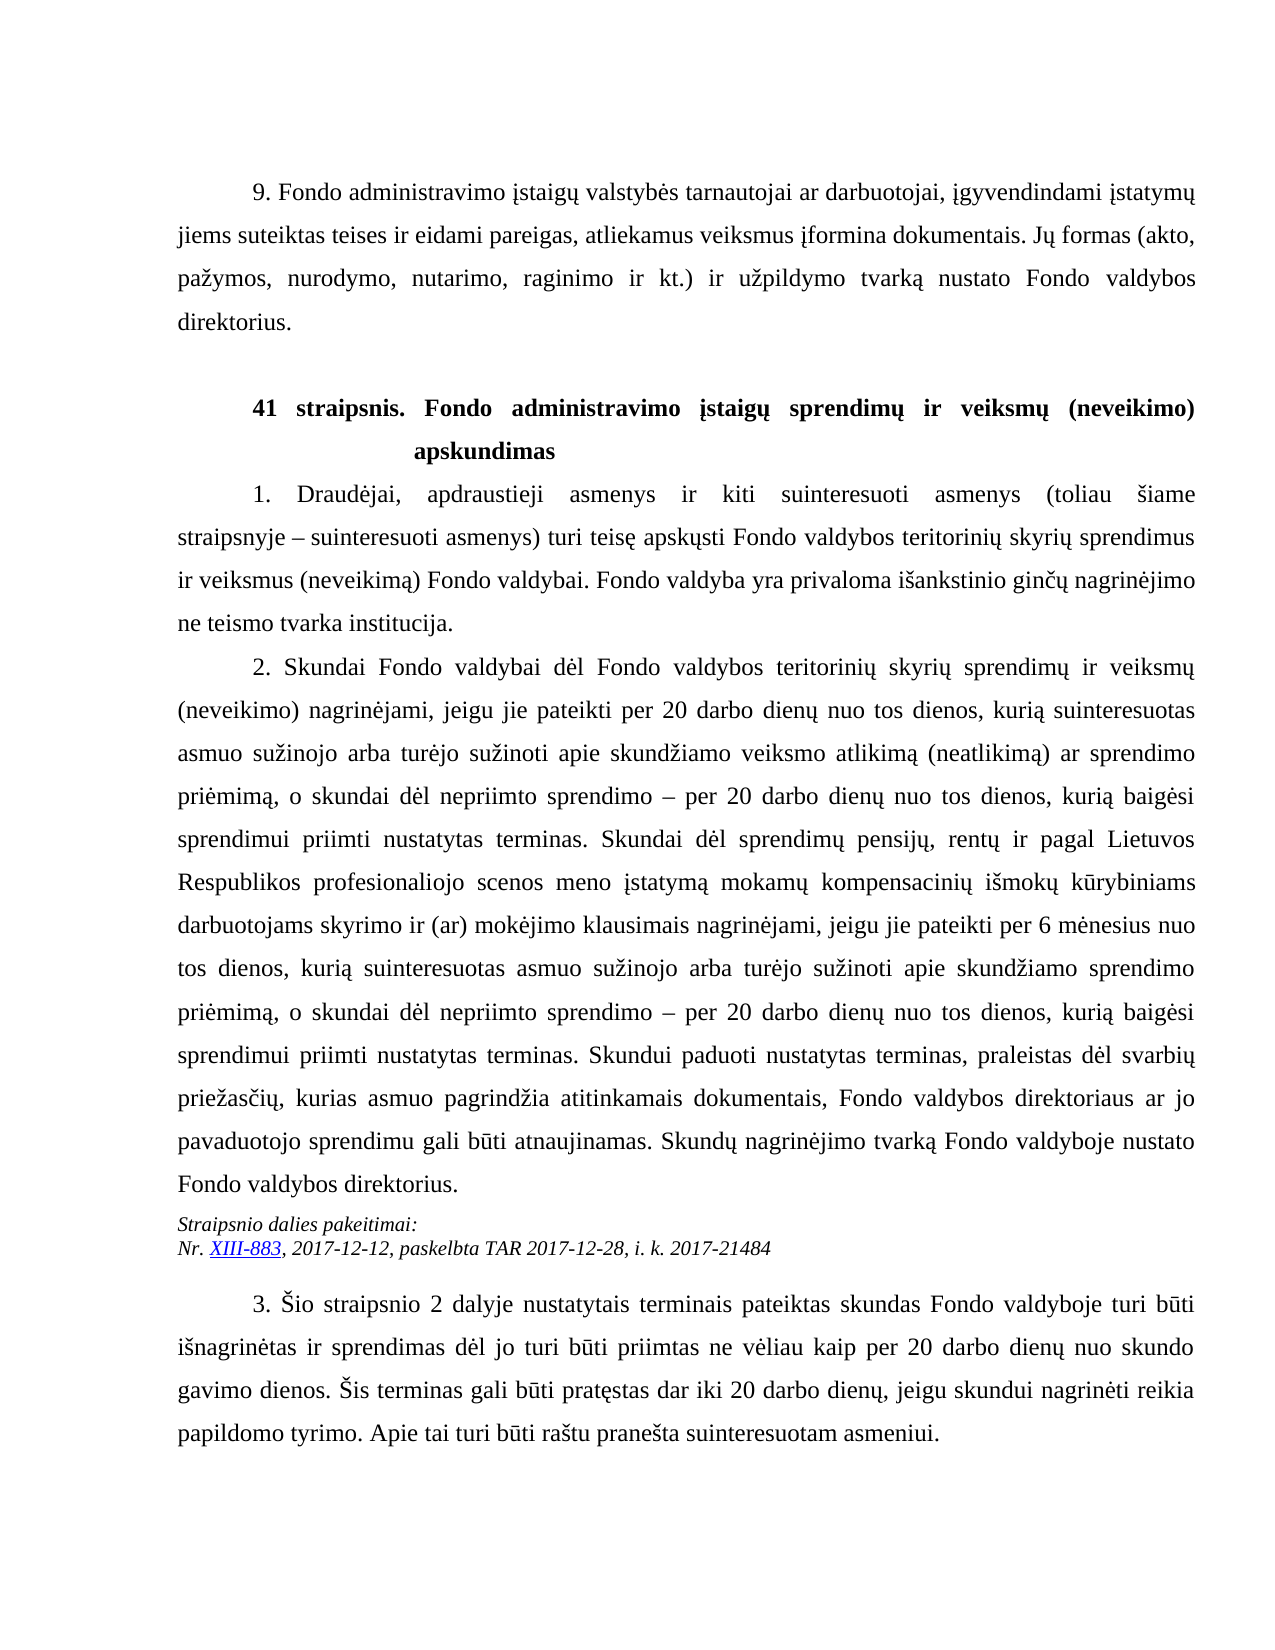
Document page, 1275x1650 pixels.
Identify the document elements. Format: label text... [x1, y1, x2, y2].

text 9. Fondo administravimo įstaigų valstybės tarnautojai ar darbuotojai, įgyvendindami įstatymų jiems suteiktas teises ir eidami pareigas, atliekamus veiksmus įformina dokumentais. Jų formas (akto, pažymos, nurodymo, nutarimo, raginimo ir kt.) ir užpildymo tvarką nustato Fondo valdybos direktorius. [177, 177, 1196, 335]
text Straipsnio dalies pakeitimai: [177, 1212, 1196, 1236]
text 41 straipsnis. Fondo administravimo įstaigų sprendimų ir veiksmų (neveikimo) apskundimas [252, 393, 1196, 465]
text 1. Draudėjai, apdraustieji asmenys ir kiti suinteresuoti asmenys (toliau šiame straipsnyje – suinteresuoti asmenys) turi teisę apskųsti Fondo valdybos teritorinių skyrių sprendimus ir veiksmus (neveikimą) Fondo valdybai. Fondo valdyba yra privaloma išankstinio ginčų nagrinėjimo ne teismo tvarka institucija. [177, 479, 1196, 637]
text 2. Skundai Fondo valdybai dėl Fondo valdybos teritorinių skyrių sprendimų ir veiksmų (neveikimo) nagrinėjami, jeigu jie pateikti per 20 darbo dienų nuo tos dienos, kurią suinteresuotas asmuo sužinojo arba turėjo sužinoti apie skundžiamo veiksmo atlikimą (neatlikimą) ar sprendimo priėmimą, o skundai dėl nepriimto sprendimo – per 20 darbo dienų nuo tos dienos, kurią baigėsi sprendimui priimti nustatytas terminas. Skundai dėl sprendimų pensijų, rentų ir pagal Lietuvos Respublikos profesionaliojo scenos meno įstatymą mokamų kompensacinių išmokų kūrybiniams darbuotojams skyrimo ir (ar) mokėjimo klausimais nagrinėjami, jeigu jie pateikti per 6 mėnesius nuo tos dienos, kurią suinteresuotas asmuo sužinojo arba turėjo sužinoti apie skundžiamo sprendimo priėmimą, o skundai dėl nepriimto sprendimo – per 20 darbo dienų nuo tos dienos, kurią baigėsi sprendimui priimti nustatytas terminas. Skundui paduoti nustatytas terminas, praleistas dėl svarbių priežasčių, kurias asmuo pagrindžia atitinkamais dokumentais, Fondo valdybos direktoriaus ar jo pavaduotojo sprendimu gali būti atnaujinamas. Skundų nagrinėjimo tvarką Fondo valdyboje nustato Fondo valdybos direktorius. [177, 652, 1196, 1198]
text Nr. XIII-883, 2017-12-12, paskelbta TAR 2017-12-28, i. k. 2017-21484 [177, 1236, 1196, 1260]
text 3. Šio straipsnio 2 dalyje nustatytais terminais pateiktas skundas Fondo valdyboje turi būti išnagrinėtas ir sprendimas dėl jo turi būti priimtas ne vėliau kaip per 20 darbo dienų nuo skundo gavimo dienos. Šis terminas gali būti pratęstas dar iki 20 darbo dienų, jeigu skundui nagrinėti reikia papildomo tyrimo. Apie tai turi būti raštu pranešta suinteresuotam asmeniui. [177, 1289, 1196, 1447]
